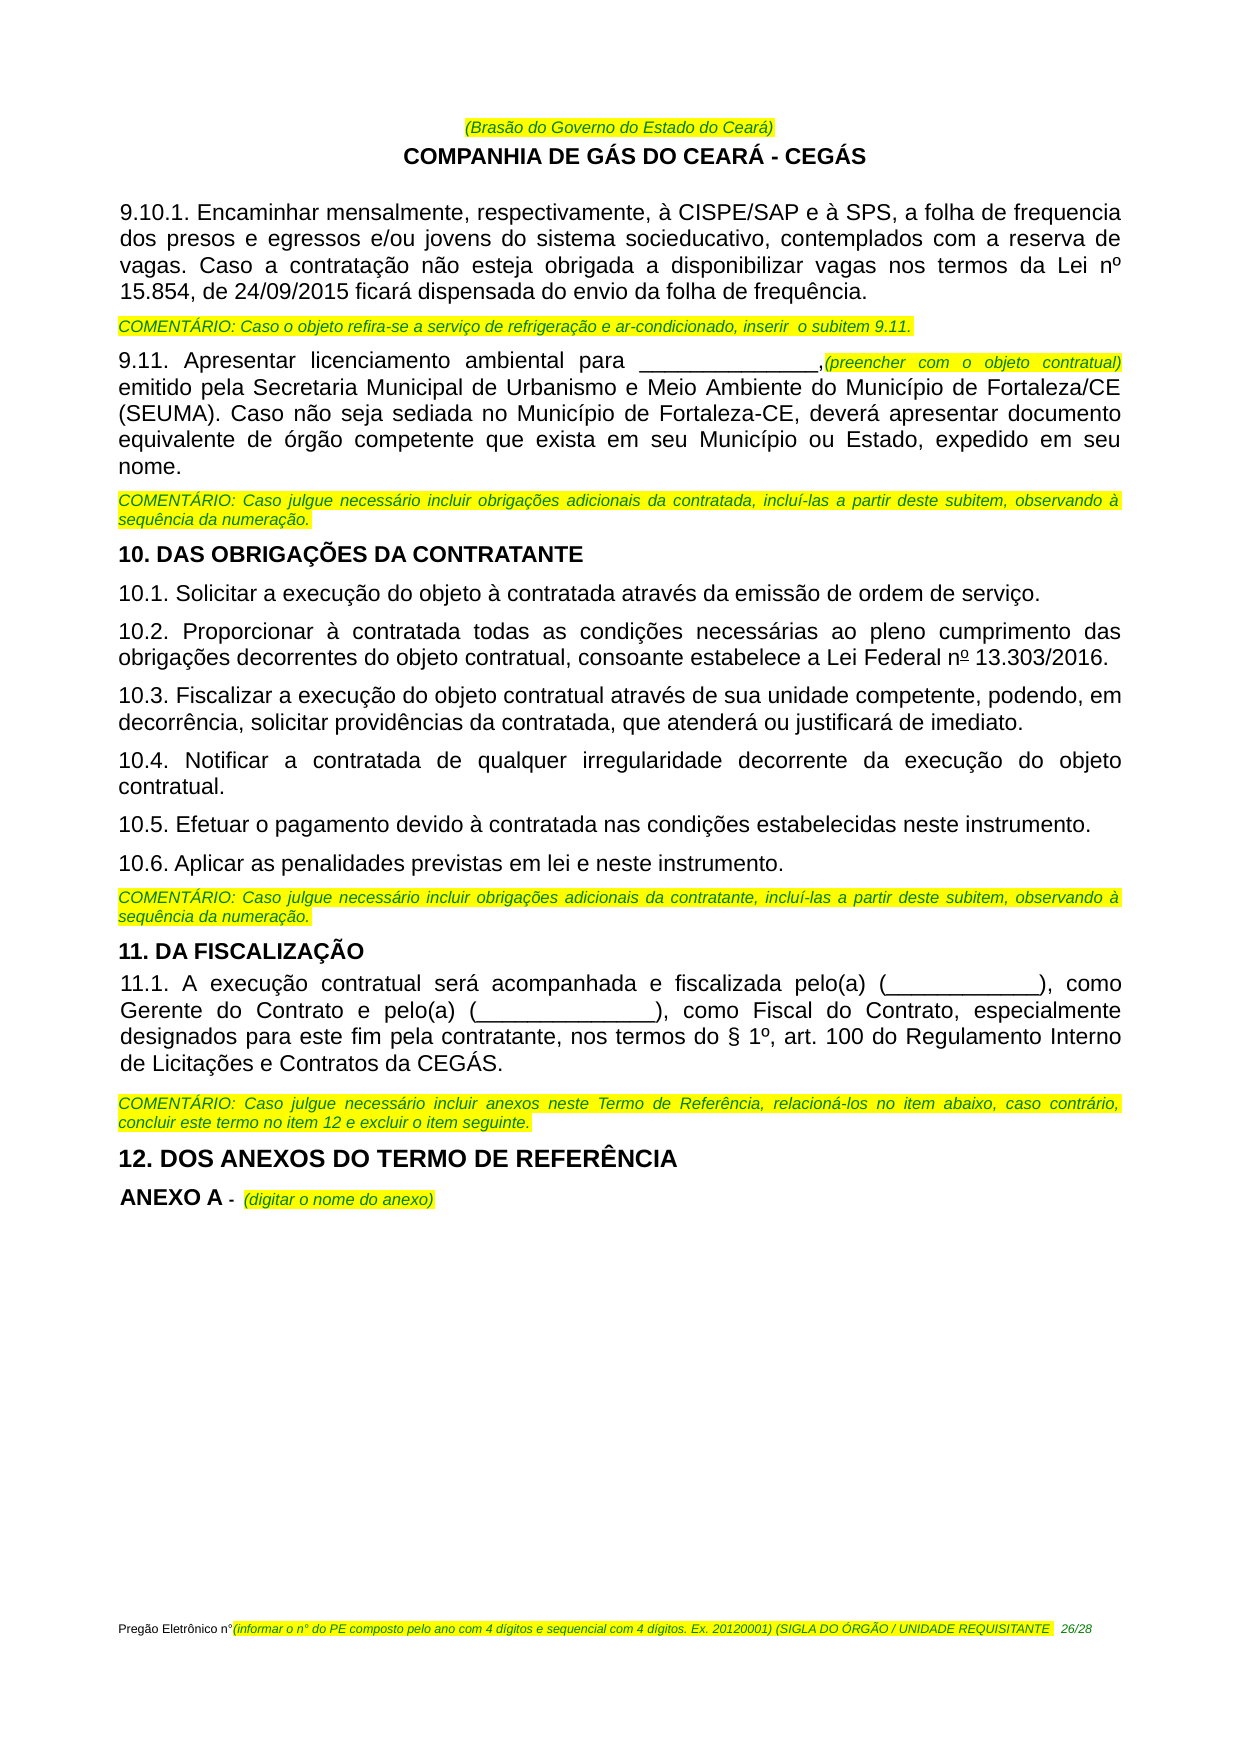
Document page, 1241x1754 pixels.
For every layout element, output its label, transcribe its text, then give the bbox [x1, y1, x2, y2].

text COMENTÁRIO: Caso julgue necessário incluir obrigações adicionais da contratante, incluí-las a partir deste subitem, observando à sequência da numeração. [118, 888, 1122, 926]
text 10.6. Aplicar as penalidades previstas em lei e neste instrumento. [118, 850, 1122, 876]
text 12. DOS ANEXOS DO TERMO DE REFERÊNCIA [118, 1144, 1122, 1172]
text COMENTÁRIO: Caso julgue necessário incluir anexos neste Termo de Referência, relacioná-los no item abaixo, caso contrário, concluir este termo no item 12 e excluir o item seguinte. [118, 1093, 1122, 1132]
text 11. DA FISCALIZAÇÃO [118, 938, 1122, 964]
text 10.4. Notificar a contratada de qualquer irregularidade decorrente da execução do objeto contratual. [118, 747, 1122, 799]
text 9.10.1. Encaminhar mensalmente, respectivamente, à CISPE/SAP e à SPS, a folha de frequencia dos presos e egressos e/ou jovens do sistema socieducativo, contemplados com a reserva de vagas. Caso a contratação não esteja obrigada a disponibilizar vagas nos termos da Lei nº 15.854, de 24/09/2015 ficará dispensada do envio da folha de frequência. [119, 199, 1122, 304]
text COMENTÁRIO: Caso o objeto refira-se a serviço de refrigeração e ar-condicionado, inserir o subitem 9.11. [118, 316, 1120, 336]
text 10.2. Proporcionar à contratada todas as condições necessárias ao pleno cumprimento das obrigações decorrentes do objeto contratual, consoante estabelece a Lei Federal no 13.303/2016. [118, 618, 1122, 670]
text 9.11. Apresentar licenciamento ambiental para ______________,(preencher com o objeto contratual) emitido pela Secretaria Municipal de Urbanismo e Meio Ambiente do Município de Fortaleza/CE (SEUMA). Caso não seja sediada no Município de Fortaleza-CE, deverá apresentar documento equivalente de órgão competente que exista em seu Município ou Estado, expedido em seu nome. [118, 347, 1122, 479]
text 10. DAS OBRIGAÇÕES DA CONTRATANTE [118, 541, 1122, 568]
text ANEXO A - (digitar o nome do anexo) [119, 1184, 1122, 1211]
text 10.5. Efetuar o pagamento devido à contratada nas condições estabelecidas neste instrumento. [118, 811, 1122, 838]
text 10.3. Fiscalizar a execução do objeto contratual através de sua unidade competente, podendo, em decorrência, solicitar providências da contratada, que atenderá ou justificará de imediato. [118, 682, 1122, 735]
text 11.1. A execução contratual será acompanhada e fiscalizada pelo(a) (____________), como Gerente do Contrato e pelo(a) (______________), como Fiscal do Contrato, especialmente designados para este fim pela contratante, nos termos do § 1º, art. 100 do Regulamento Interno de Licitações e Contratos da CEGÁS. [120, 970, 1122, 1076]
text 10.1. Solicitar a execução do objeto à contratada através da emissão de ordem de serviço. [118, 579, 1122, 606]
text COMENTÁRIO: Caso julgue necessário incluir obrigações adicionais da contratada, incluí-las a partir deste subitem, observando à sequência da numeração. [118, 491, 1122, 529]
